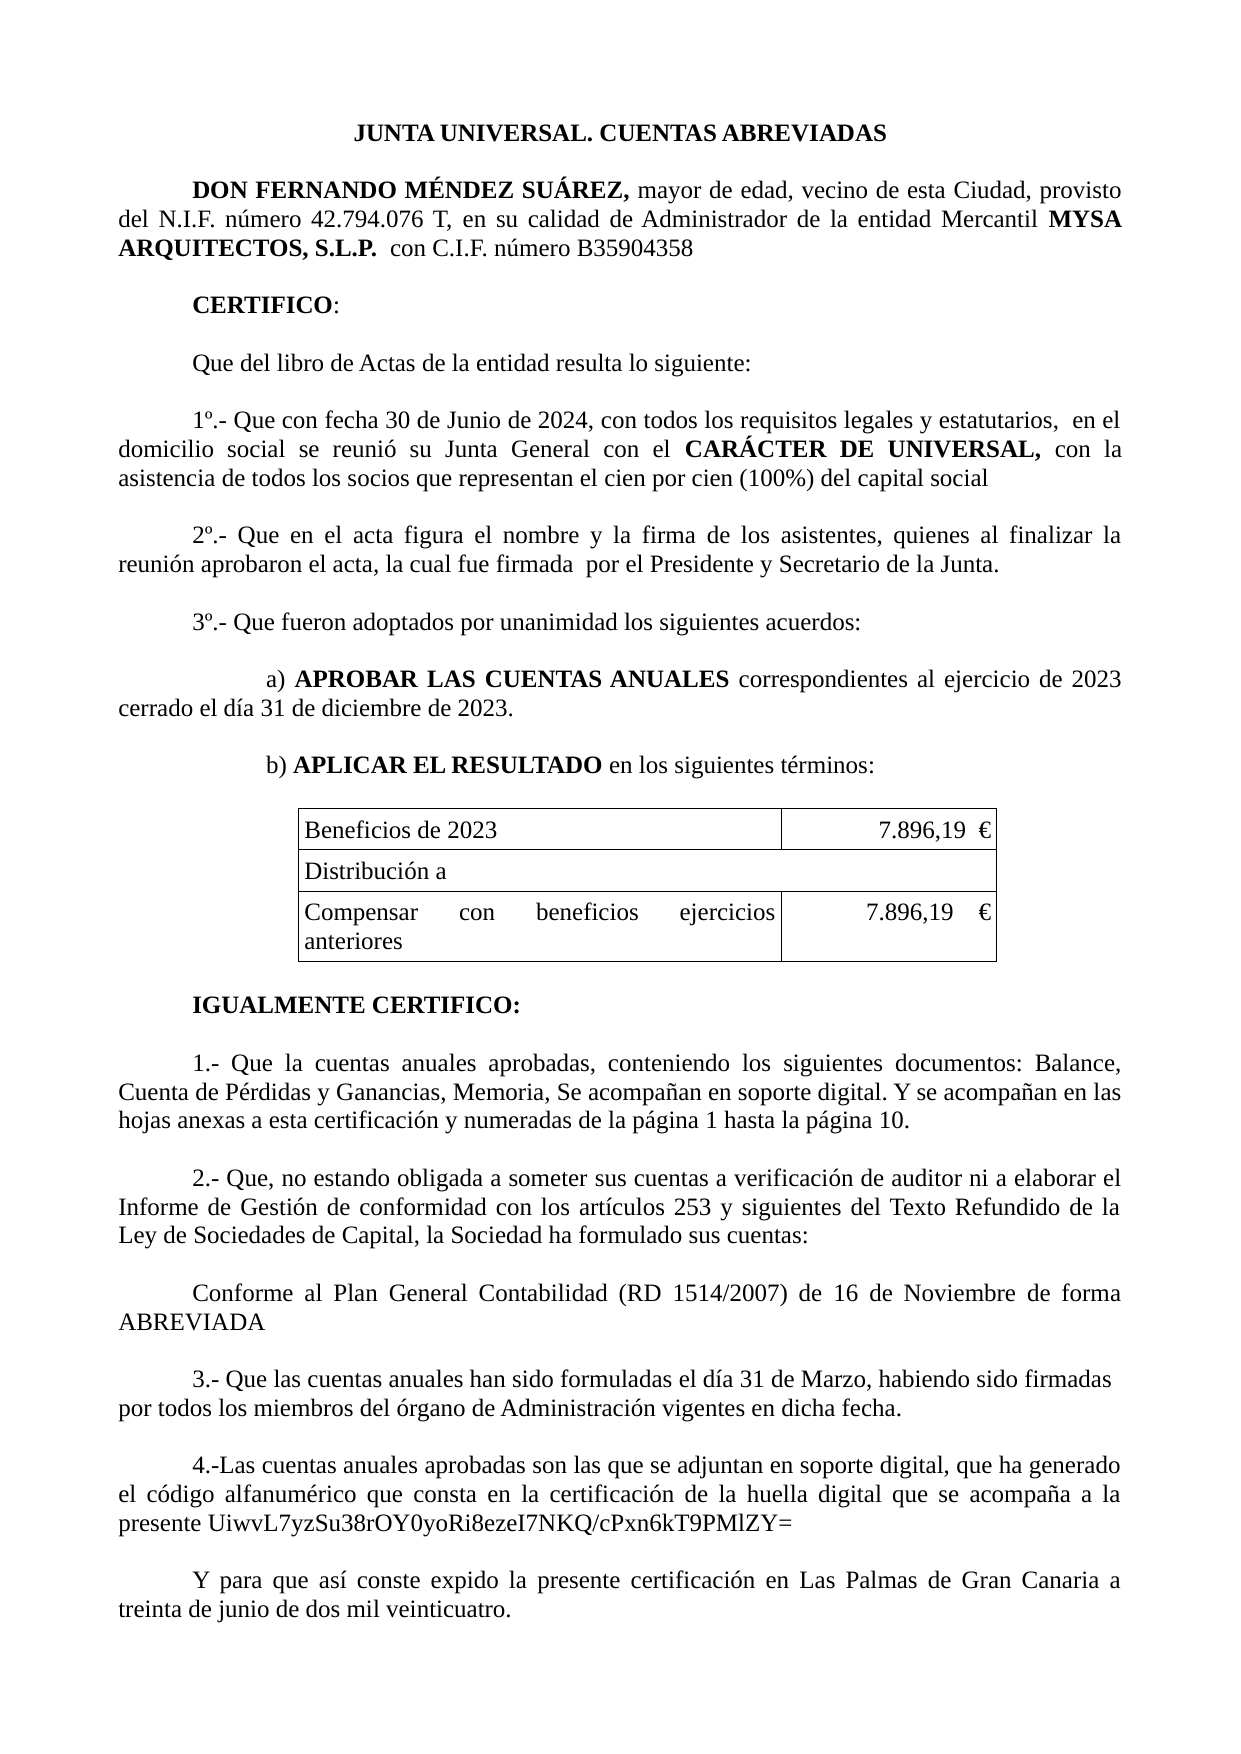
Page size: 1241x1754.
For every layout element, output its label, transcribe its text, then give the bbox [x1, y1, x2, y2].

table_header Beneficios de 2023 [299, 809, 781, 849]
text IGUALMENTE CERTIFICO: [118, 990, 1122, 1019]
text 2.- Que, no estando obligada a someter sus cuentas a verificación de auditor ni a elaborar el Informe de Gestión de conformidad con los artículos 253 y siguientes del Texto Refundido de la Ley de Sociedades de Capital, la Sociedad ha formulado sus cuentas: [118, 1163, 1122, 1249]
text 3º.- Que fueron adoptados por unanimidad los siguientes acuerdos: [118, 607, 1122, 636]
text 4.-Las cuentas anuales aprobadas son las que se adjuntan en soporte digital, que ha generado el código alfanumérico que consta en la certificación de la huella digital que se acompaña a la presente UiwvL7yzSu38rOY0yoRi8ezeI7NKQ/cPxn6kT9PMlZY= [118, 1450, 1122, 1537]
text 2º.- Que en el acta figura el nombre y la firma de los asistentes, quienes al finalizar la reunión aprobaron el acta, la cual fue firmada por el Presidente y Secretario de la Junta. [118, 521, 1122, 578]
table_cell 7.896,19 € [782, 892, 996, 961]
text CERTIFICO: [118, 291, 1122, 319]
text Y para que así conste expido la presente certificación en Las Palmas de Gran Canaria a treinta de junio de dos mil veinticuatro. [118, 1565, 1122, 1623]
text a) APROBAR LAS CUENTAS ANUALES correspondientes al ejercicio de 2023 cerrado el día 31 de diciembre de 2023. [118, 664, 1122, 722]
text b) APLICAR EL RESULTADO en los siguientes términos: [118, 751, 1122, 779]
text DON FERNANDO MÉNDEZ SUÁREZ, mayor de edad, vecino de esta Ciudad, provisto del N.I.F. número 42.794.076 T, en su calidad de Administrador de la entidad Mercantil MYSA ARQUITECTOS, S.L.P. con C.I.F. número B35904358 [118, 176, 1122, 262]
text 1.- Que la cuentas anuales aprobadas, conteniendo los siguientes documentos: Balance, Cuenta de Pérdidas y Ganancias, Memoria, Se acompañan en soporte digital. Y se acompañan en las hojas anexas a esta certificación y numeradas de la página 1 hasta la página 10. [118, 1048, 1122, 1134]
text 1º.- Que con fecha 30 de Junio de 2024, con todos los requisitos legales y estatutarios, en el domicilio social se reunió su Junta General con el CARÁCTER DE UNIVERSAL, con la asistencia de todos los socios que representan el cien por cien (100%) del capital social [118, 406, 1122, 492]
text 3.- Que las cuentas anuales han sido formuladas el día 31 de Marzo, habiendo sido firmadas [118, 1364, 1122, 1393]
table_header 7.896,19 € [782, 809, 996, 849]
text Que del libro de Actas de la entidad resulta lo siguiente: [118, 348, 1122, 377]
text por todos los miembros del órgano de Administración vigentes en dicha fecha. [118, 1393, 1122, 1422]
text Conforme al Plan General Contabilidad (RD 1514/2007) de 16 de Noviembre de forma ABREVIADA [118, 1278, 1122, 1335]
table_cell Compensar con beneficios ejercicios anteriores [299, 892, 781, 961]
table_cell Distribución a [299, 850, 996, 891]
text JUNTA UNIVERSAL. CUENTAS ABREVIADAS [118, 118, 1122, 147]
